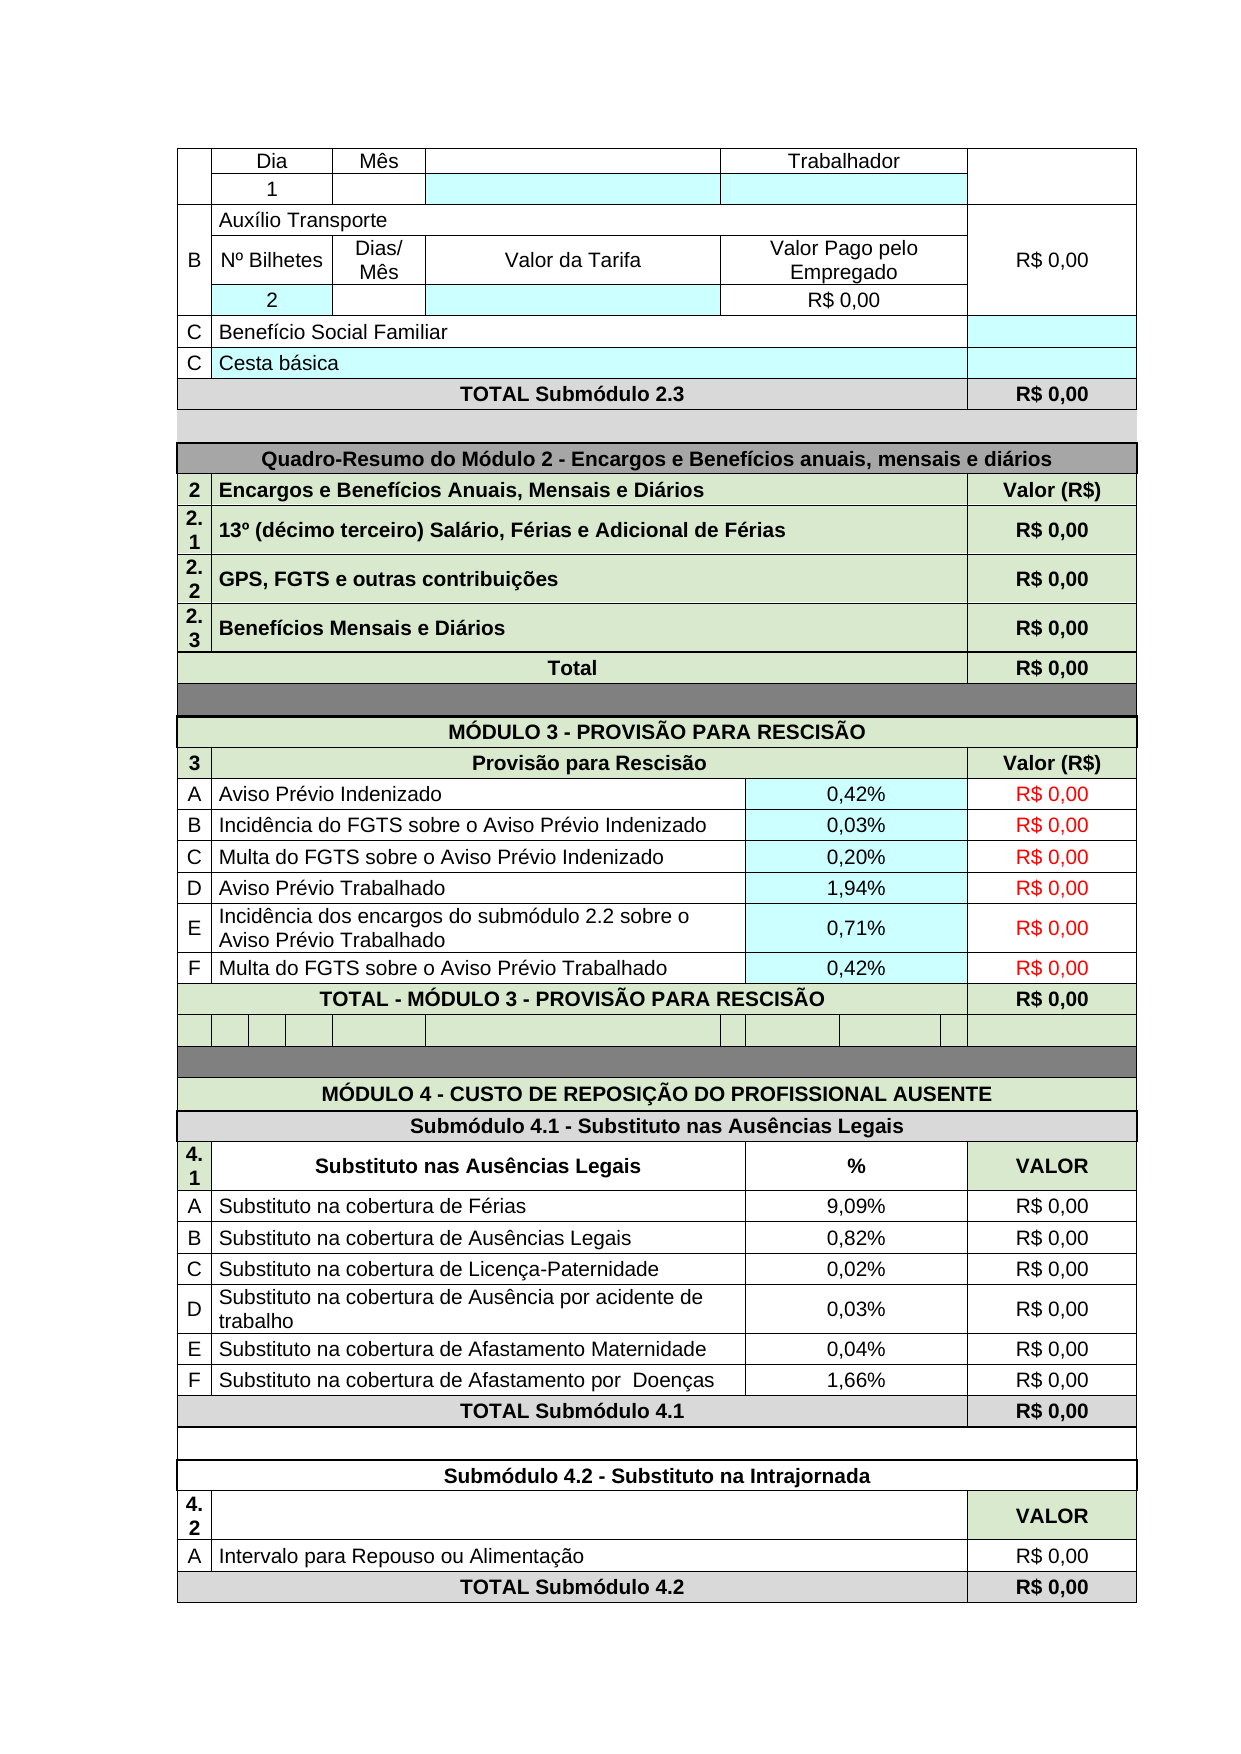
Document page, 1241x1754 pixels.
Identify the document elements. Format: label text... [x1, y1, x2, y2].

table_cell 4.2 [178, 1491, 211, 1539]
table_cell [211, 410, 248, 442]
table_cell 13º (décimo terceiro) Salário, Férias e Adicional de Férias [212, 506, 967, 553]
table_cell [285, 410, 332, 442]
table_cell [178, 1015, 211, 1046]
table_cell [333, 285, 425, 315]
table_cell TOTAL Submódulo 4.2 [178, 1572, 967, 1602]
table_cell Encargos e Benefícios Anuais, Mensais e Diários [212, 474, 967, 504]
table_cell 1,94% [746, 873, 967, 903]
table_cell Aviso Prévio Indenizado [212, 779, 745, 809]
table_cell [721, 1015, 745, 1046]
table_cell Aviso Prévio Trabalhado [212, 873, 745, 903]
table_cell Incidência do FGTS sobre o Aviso Prévio Indenizado [212, 810, 745, 840]
table_cell Dias/Mês [333, 236, 425, 284]
table_cell [248, 410, 285, 442]
table_cell B [178, 1222, 211, 1252]
table_cell GPS, FGTS e outras contribuições [212, 555, 967, 602]
table_cell R$ 0,00 [968, 779, 1136, 809]
table_cell 1,66% [746, 1365, 967, 1395]
table_cell MÓDULO 4 - CUSTO DE REPOSIÇÃO DO PROFISSIONAL AUSENTE [178, 1078, 1136, 1110]
table_cell [967, 410, 1137, 442]
table_cell TOTAL - MÓDULO 3 - PROVISÃO PARA RESCISÃO [178, 984, 967, 1014]
table_cell C [178, 1254, 211, 1284]
table_cell [720, 410, 745, 442]
table_cell Quadro-Resumo do Módulo 2 - Encargos e Benefícios anuais, mensais e diários [178, 444, 1136, 473]
table_cell [746, 1015, 839, 1046]
table_cell Dia [212, 149, 332, 173]
table_cell Mês [333, 149, 425, 173]
table_cell Valor Pago pelo Empregado [721, 236, 967, 284]
table_cell Multa do FGTS sobre o Aviso Prévio Indenizado [212, 841, 745, 872]
table_cell A [178, 1191, 211, 1221]
table_cell [425, 410, 720, 442]
table_cell Cesta básica [212, 348, 967, 378]
table_cell E [178, 1334, 211, 1364]
table_cell R$ 0,00 [968, 953, 1136, 983]
table_cell [721, 174, 967, 204]
table_cell R$ 0,00 [968, 205, 1136, 315]
table_cell R$ 0,00 [968, 555, 1136, 602]
table_cell R$ 0,00 [968, 1396, 1136, 1426]
table_cell D [178, 873, 211, 903]
table_cell R$ 0,00 [968, 1365, 1136, 1395]
table_cell Substituto nas Ausências Legais [212, 1142, 745, 1190]
table_cell [968, 1015, 1136, 1046]
table_cell Benefício Social Familiar [212, 316, 967, 347]
table_cell Total [178, 653, 967, 683]
table_cell [840, 1015, 940, 1046]
table_cell B [178, 205, 211, 315]
table_cell [426, 149, 720, 173]
table_cell Nº Bilhetes [212, 236, 332, 284]
table_cell 0,71% [746, 904, 967, 952]
table_cell 0,02% [746, 1254, 967, 1284]
table_cell Substituto na cobertura de Licença-Paternidade [212, 1254, 745, 1284]
table_cell Substituto na cobertura de Férias [212, 1191, 745, 1221]
table_cell [212, 1491, 967, 1539]
table_cell R$ 0,00 [968, 984, 1136, 1014]
table_cell Auxílio Transporte [212, 205, 967, 235]
table_cell R$ 0,00 [968, 1191, 1136, 1221]
table_cell C [178, 841, 211, 872]
table_cell R$ 0,00 [968, 904, 1136, 952]
table_cell [286, 1015, 332, 1046]
table_cell [333, 1015, 425, 1046]
table_cell [968, 149, 1136, 204]
table_cell [178, 1047, 1136, 1077]
table_cell 2.3 [178, 604, 211, 651]
table_cell D [178, 1285, 211, 1333]
table_cell Substituto na cobertura de Afastamento por Doenças [212, 1365, 745, 1395]
table_cell [941, 410, 967, 442]
table_cell [426, 174, 720, 204]
table_cell [426, 1015, 720, 1046]
table_cell R$ 0,00 [968, 810, 1136, 840]
table_cell VALOR [968, 1142, 1136, 1190]
table_cell 2 [178, 474, 211, 504]
table_cell Submódulo 4.2 - Substituto na Intrajornada [178, 1461, 1136, 1490]
table_cell TOTAL Submódulo 2.3 [178, 379, 967, 409]
table_cell [745, 410, 840, 442]
table_cell 0,03% [746, 1285, 967, 1333]
table_cell Multa do FGTS sobre o Aviso Prévio Trabalhado [212, 953, 745, 983]
table_cell [333, 174, 425, 204]
table_cell R$ 0,00 [968, 873, 1136, 903]
table_cell B [178, 810, 211, 840]
table_cell 2.2 [178, 555, 211, 602]
table_cell 0,20% [746, 841, 967, 872]
table_cell R$ 0,00 [968, 1222, 1136, 1252]
table_cell R$ 0,00 [968, 1285, 1136, 1333]
table_cell F [178, 953, 211, 983]
table_cell [177, 410, 211, 442]
table_cell 2 [212, 285, 332, 315]
table_cell R$ 0,00 [968, 1540, 1136, 1571]
table_cell R$ 0,00 [968, 1254, 1136, 1284]
table_cell [249, 1015, 285, 1046]
table_cell Intervalo para Repouso ou Alimentação [212, 1540, 967, 1571]
table_cell 1 [212, 174, 332, 204]
table_cell Substituto na cobertura de Ausências Legais [212, 1222, 745, 1252]
table_cell [332, 410, 425, 442]
table_cell [178, 149, 211, 204]
table_cell E [178, 904, 211, 952]
table_cell R$ 0,00 [968, 653, 1136, 683]
table_cell Substituto na cobertura de Afastamento Maternidade [212, 1334, 745, 1364]
table_cell 3 [178, 748, 211, 778]
table_cell [941, 1015, 967, 1046]
table_cell Valor da Tarifa [426, 236, 720, 284]
table_cell [178, 1428, 1136, 1459]
table_cell Benefícios Mensais e Diários [212, 604, 967, 651]
table_cell [426, 285, 720, 315]
table_cell R$ 0,00 [968, 1334, 1136, 1364]
table_cell R$ 0,00 [968, 604, 1136, 651]
table_cell R$ 0,00 [968, 1572, 1136, 1602]
table_cell Substituto na cobertura de Ausência por acidente de trabalho [212, 1285, 745, 1333]
table_cell Submódulo 4.1 - Substituto nas Ausências Legais [178, 1112, 1136, 1141]
table_cell MÓDULO 3 - PROVISÃO PARA RESCISÃO [178, 718, 1136, 747]
table_cell 0,04% [746, 1334, 967, 1364]
table_cell 2.1 [178, 506, 211, 553]
table_cell A [178, 1540, 211, 1571]
table_cell TOTAL Submódulo 4.1 [178, 1396, 967, 1426]
table_cell 9,09% [746, 1191, 967, 1221]
table_cell 0,03% [746, 810, 967, 840]
table_cell A [178, 779, 211, 809]
table_cell Provisão para Rescisão [212, 748, 967, 778]
table_cell 4.1 [178, 1142, 211, 1190]
table_cell [212, 1015, 248, 1046]
table_cell [968, 348, 1136, 378]
table_cell R$ 0,00 [721, 285, 967, 315]
table_cell C [178, 316, 211, 347]
table_cell Trabalhador [721, 149, 967, 173]
table_cell [840, 410, 941, 442]
table_cell R$ 0,00 [968, 841, 1136, 872]
table_cell [968, 316, 1136, 347]
table_cell [178, 684, 1136, 715]
table_cell R$ 0,00 [968, 506, 1136, 553]
table_cell Incidência dos encargos do submódulo 2.2 sobre o Aviso Prévio Trabalhado [212, 904, 745, 952]
table_cell F [178, 1365, 211, 1395]
table_cell R$ 0,00 [968, 379, 1136, 409]
table_cell C [178, 348, 211, 378]
table_cell 0,82% [746, 1222, 967, 1252]
table_cell 0,42% [746, 953, 967, 983]
table_cell 0,42% [746, 779, 967, 809]
table_cell Valor (R$) [968, 748, 1136, 778]
table_cell Valor (R$) [968, 474, 1136, 504]
table_cell % [746, 1142, 967, 1190]
table_cell VALOR [968, 1491, 1136, 1539]
